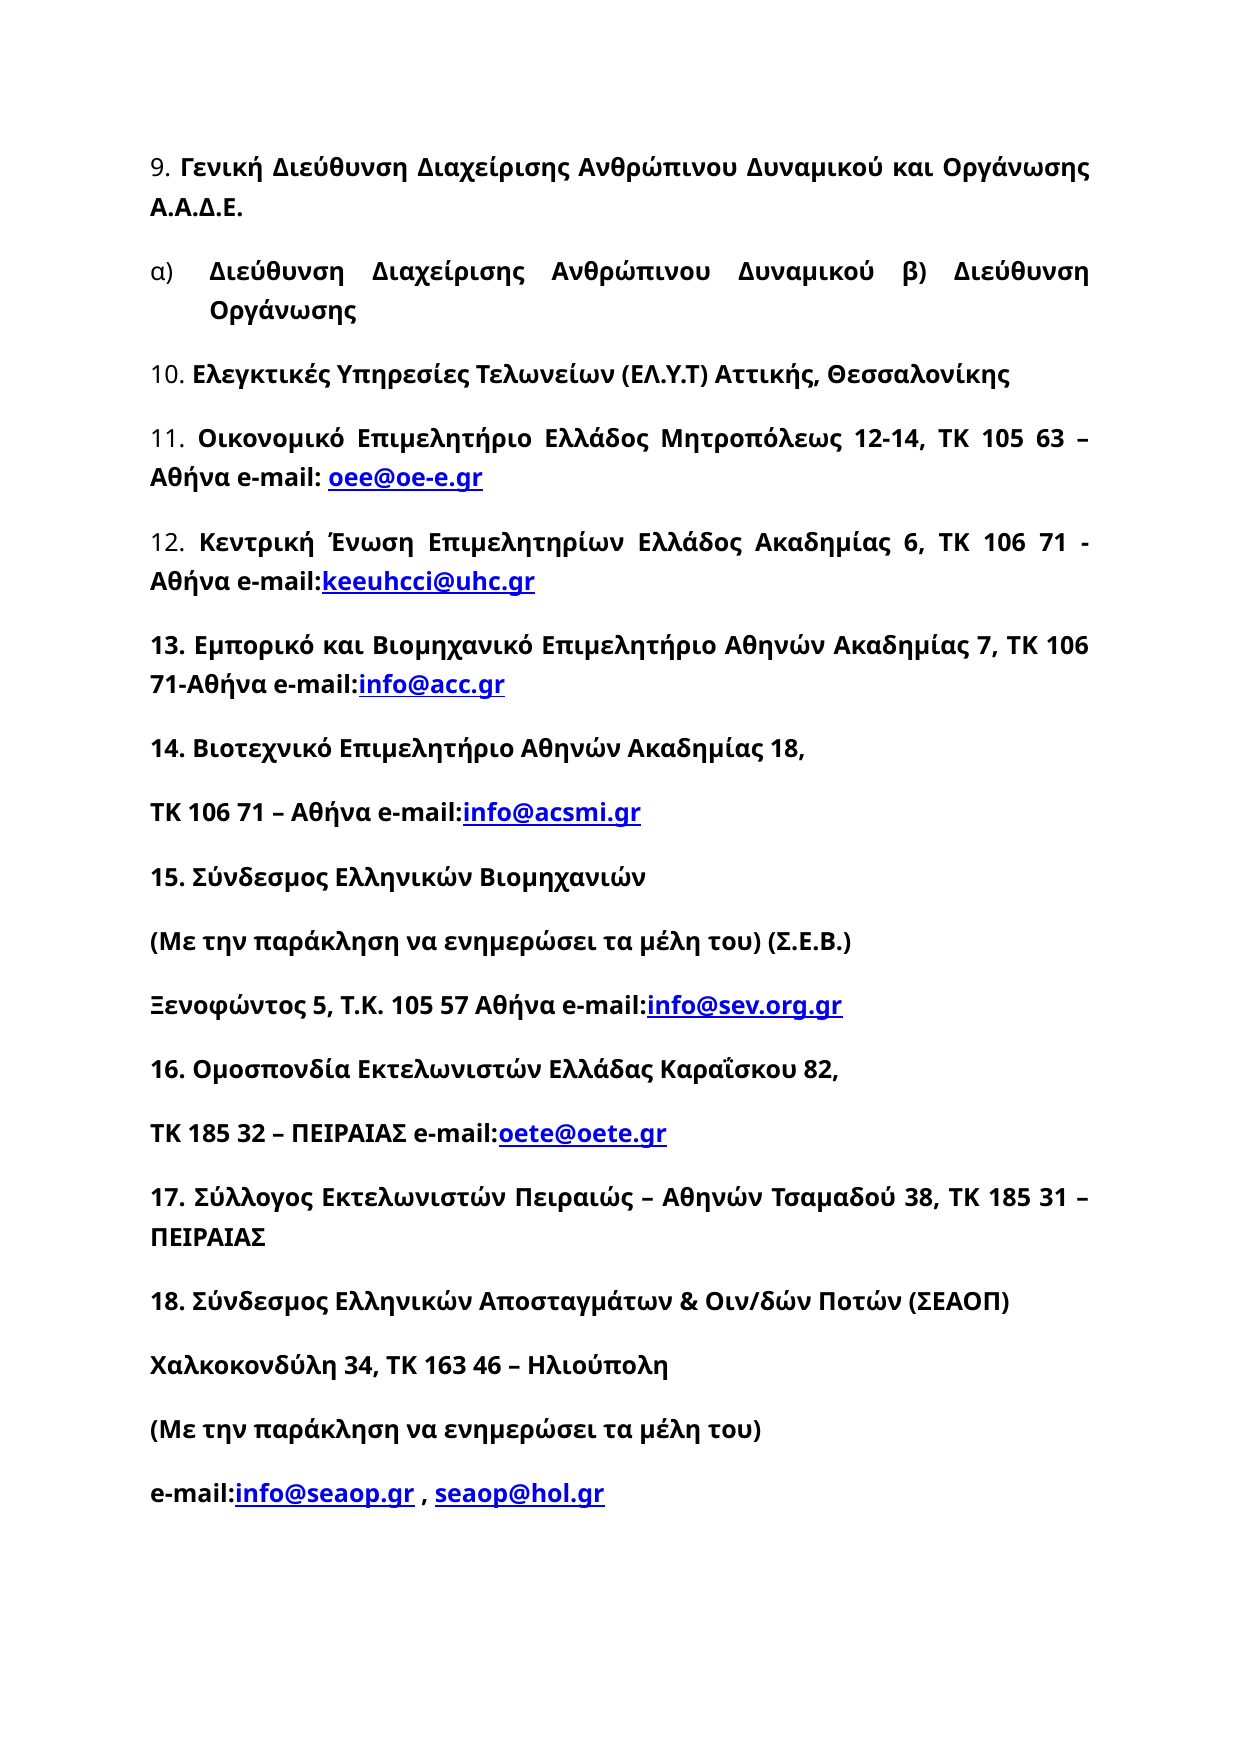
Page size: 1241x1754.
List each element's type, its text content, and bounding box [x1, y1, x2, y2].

text (Με την παράκληση να ενημερώσει τα μέλη του) (Σ.Ε.Β.) [150, 923, 1090, 957]
text 17. Σύλλογος Εκτελωνιστών Πειραιώς – Αθηνών Τσαμαδού 38, ΤΚ 185 31 – ΠΕΙΡΑΙΑΣ [150, 1180, 1090, 1253]
text 9. Γενική Διεύθυνση Διαχείρισης Ανθρώπινου Δυναμικού και Οργάνωσης Α.Α.Δ.Ε. [150, 150, 1090, 223]
list α) Διεύθυνση Διαχείρισης Ανθρώπινου Δυναμικού β) Διεύθυνση Οργάνωσης [150, 253, 1090, 327]
text 14. Βιοτεχνικό Επιμελητήριο Αθηνών Ακαδημίας 18, [150, 731, 1090, 765]
text ΤΚ 106 71 – Αθήνα e-mail:info@acsmi.gr [150, 795, 1090, 829]
text (Με την παράκληση να ενημερώσει τα μέλη του) [150, 1412, 1090, 1446]
text ΤΚ 185 32 – ΠΕΙΡΑΙΑΣ e-mail:oete@oete.gr [150, 1116, 1090, 1150]
text 18. Σύνδεσμος Ελληνικών Αποσταγμάτων & Οιν/δών Ποτών (ΣΕΑΟΠ) [150, 1283, 1090, 1317]
text 16. Ομοσπονδία Εκτελωνιστών Ελλάδας Καραΐσκου 82, [150, 1052, 1090, 1086]
text 10. Ελεγκτικές Υπηρεσίες Τελωνείων (ΕΛ.Υ.Τ) Αττικής, Θεσσαλονίκης [150, 357, 1090, 391]
text e-mail:info@seaop.gr , seaop@hol.gr [150, 1476, 1090, 1510]
text 13. Εμπορικό και Βιομηχανικό Επιμελητήριο Αθηνών Ακαδημίας 7, ΤΚ 106 71-Αθήνα e-mail:info@acc.gr [150, 627, 1090, 701]
text Χαλκοκονδύλη 34, ΤΚ 163 46 – Ηλιούπολη [150, 1347, 1090, 1382]
text 11. Οικονομικό Επιμελητήριο Ελλάδος Μητροπόλεως 12-14, ΤΚ 105 63 –Αθήνα e-mail: oee@oe-e.gr [150, 421, 1090, 494]
text 15. Σύνδεσμος Ελληνικών Βιομηχανιών [150, 859, 1090, 893]
text 12. Κεντρική Ένωση Επιμελητηρίων Ελλάδος Ακαδημίας 6, TK 106 71 - Αθήνα e-mail:keeuhcci@uhc.gr [150, 524, 1090, 597]
text Ξενοφώντος 5, Τ.Κ. 105 57 Αθήνα e-mail:info@sev.org.gr [150, 987, 1090, 1022]
